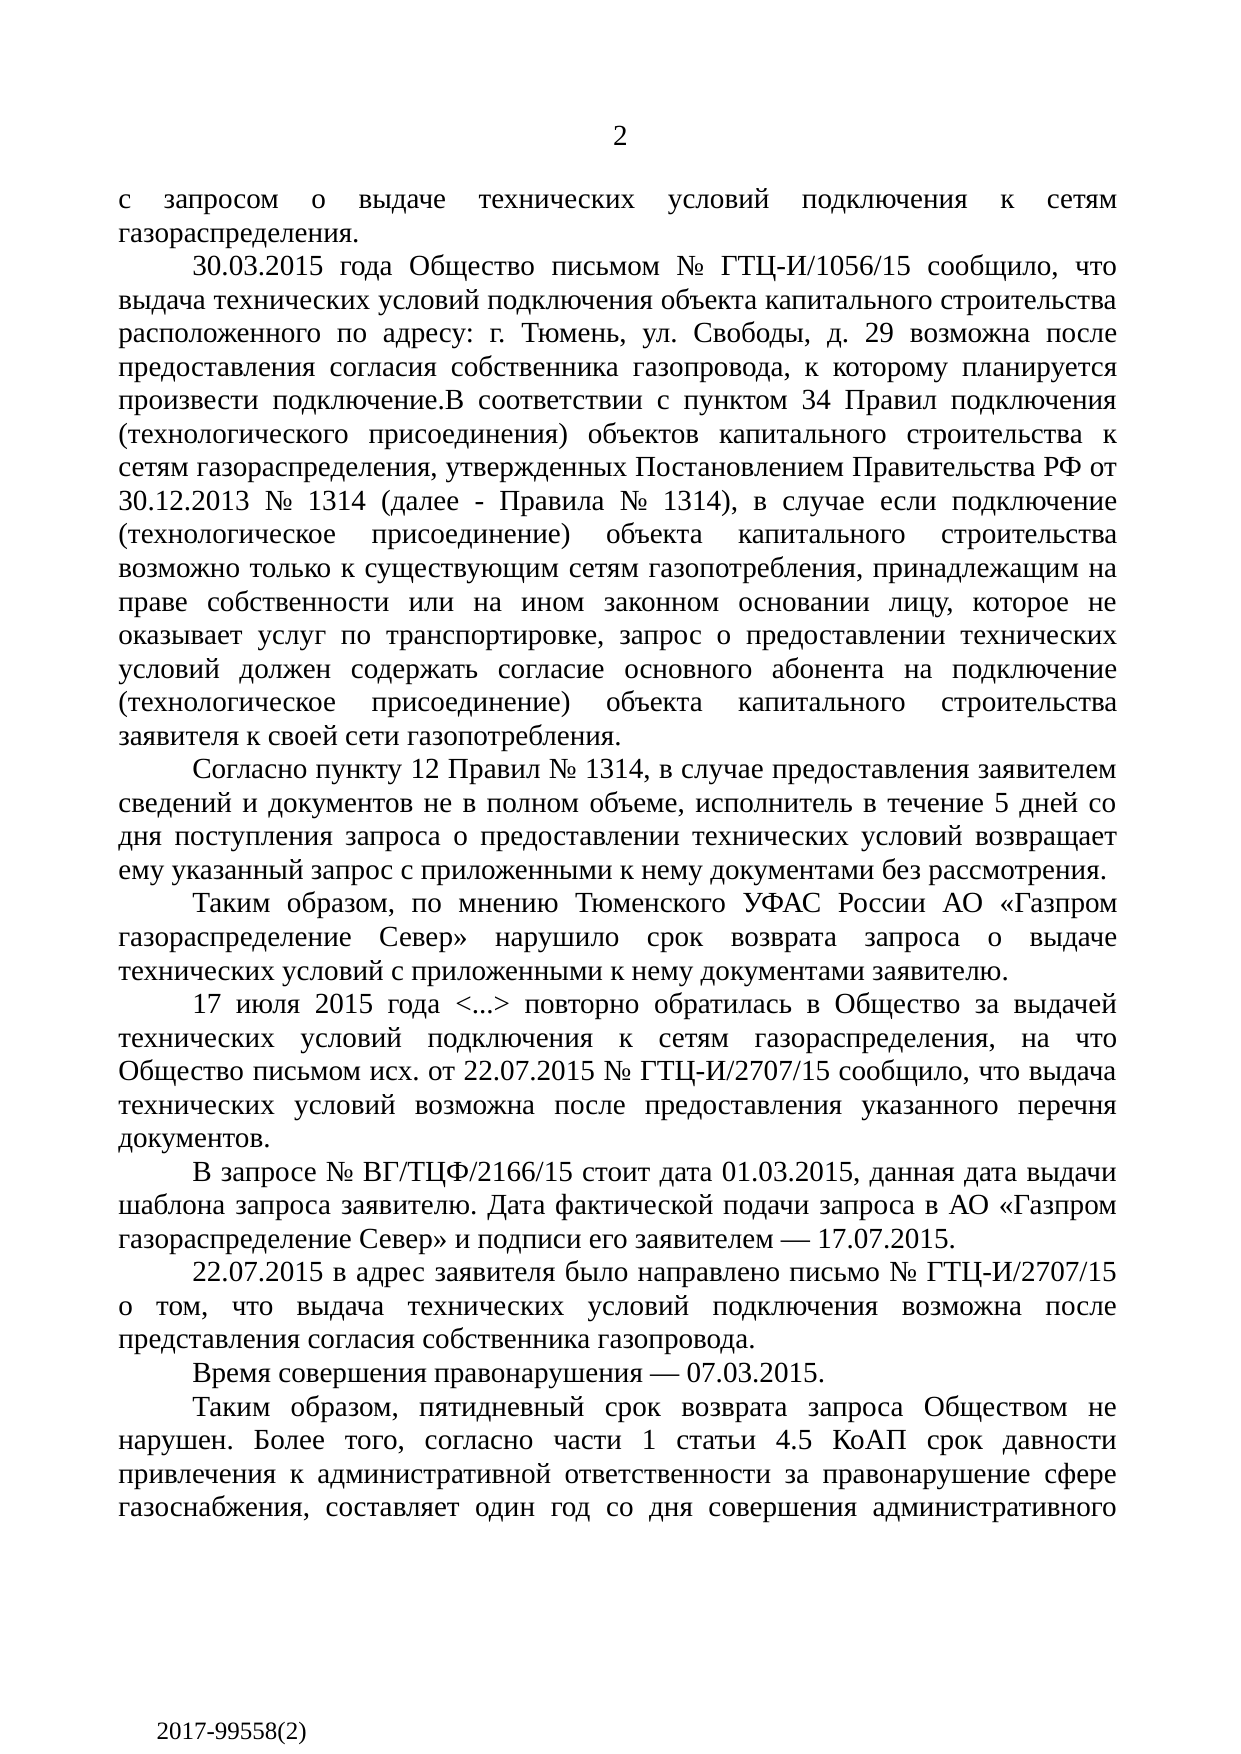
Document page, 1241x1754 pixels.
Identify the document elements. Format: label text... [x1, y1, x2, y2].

text Таким образом, пятидневный срок возврата запроса Обществом не нарушен. Более того, согласно части 1 статьи 4.5 КоАП срок давности привлечения к административной ответственности за правонарушение сфере газоснабжения, составляет один год со дня совершения административного [118, 1389, 1118, 1523]
text 30.03.2015 года Общество письмом № ГТЦ-И/1056/15 сообщило, что выдача технических условий подключения объекта капитального строительства расположенного по адресу: г. Тюмень, ул. Свободы, д. 29 возможна после предоставления согласия собственника газопровода, к которому планируется произвести подключение.В соответствии с пунктом 34 Правил подключения (технологического присоединения) объектов капитального строительства к сетям газораспределения, утвержденных Постановлением Правительства РФ от 30.12.2013 № 1314 (далее - Правила № 1314), в случае если подключение (технологическое присоединение) объекта капитального строительства возможно только к существующим сетям газопотребления, принадлежащим на праве собственности или на ином законном основании лицу, которое не оказывает услуг по транспортировке, запрос о предоставлении технических условий должен содержать согласие основного абонента на подключение (технологическое присоединение) объекта капитального строительства заявителя к своей сети газопотребления. [118, 248, 1118, 751]
text Согласно пункту 12 Правил № 1314, в случае предоставления заявителем сведений и документов не в полном объеме, исполнитель в течение 5 дней со дня поступления запроса о предоставлении технических условий возвращает ему указанный запрос с приложенными к нему документами без рассмотрения. [118, 751, 1118, 886]
text В запросе № ВГ/ТЦФ/2166/15 стоит дата 01.03.2015, данная дата выдачи шаблона запроса заявителю. Дата фактической подачи запроса в АО «Газпром газораспределение Север» и подписи его заявителем — 17.07.2015. [118, 1154, 1118, 1254]
text 17 июля 2015 года <...> повторно обратилась в Общество за выдачей технических условий подключения к сетям газораспределения, на что Общество письмом исх. от 22.07.2015 № ГТЦ-И/2707/15 сообщило, что выдача технических условий возможна после предоставления указанного перечня документов. [118, 986, 1118, 1154]
text Таким образом, по мнению Тюменского УФАС России АО «Газпром газораспределение Север» нарушило срок возврата запроса о выдаче технических условий с приложенными к нему документами заявителю. [118, 886, 1118, 986]
text с запросом о выдаче технических условий подключения к сетям газораспределения. [118, 181, 1118, 248]
text Время совершения правонарушения — 07.03.2015. [118, 1355, 1118, 1389]
text 22.07.2015 в адрес заявителя было направлено письмо № ГТЦ-И/2707/15 о том, что выдача технических условий подключения возможна после представления согласия собственника газопровода. [118, 1254, 1118, 1355]
